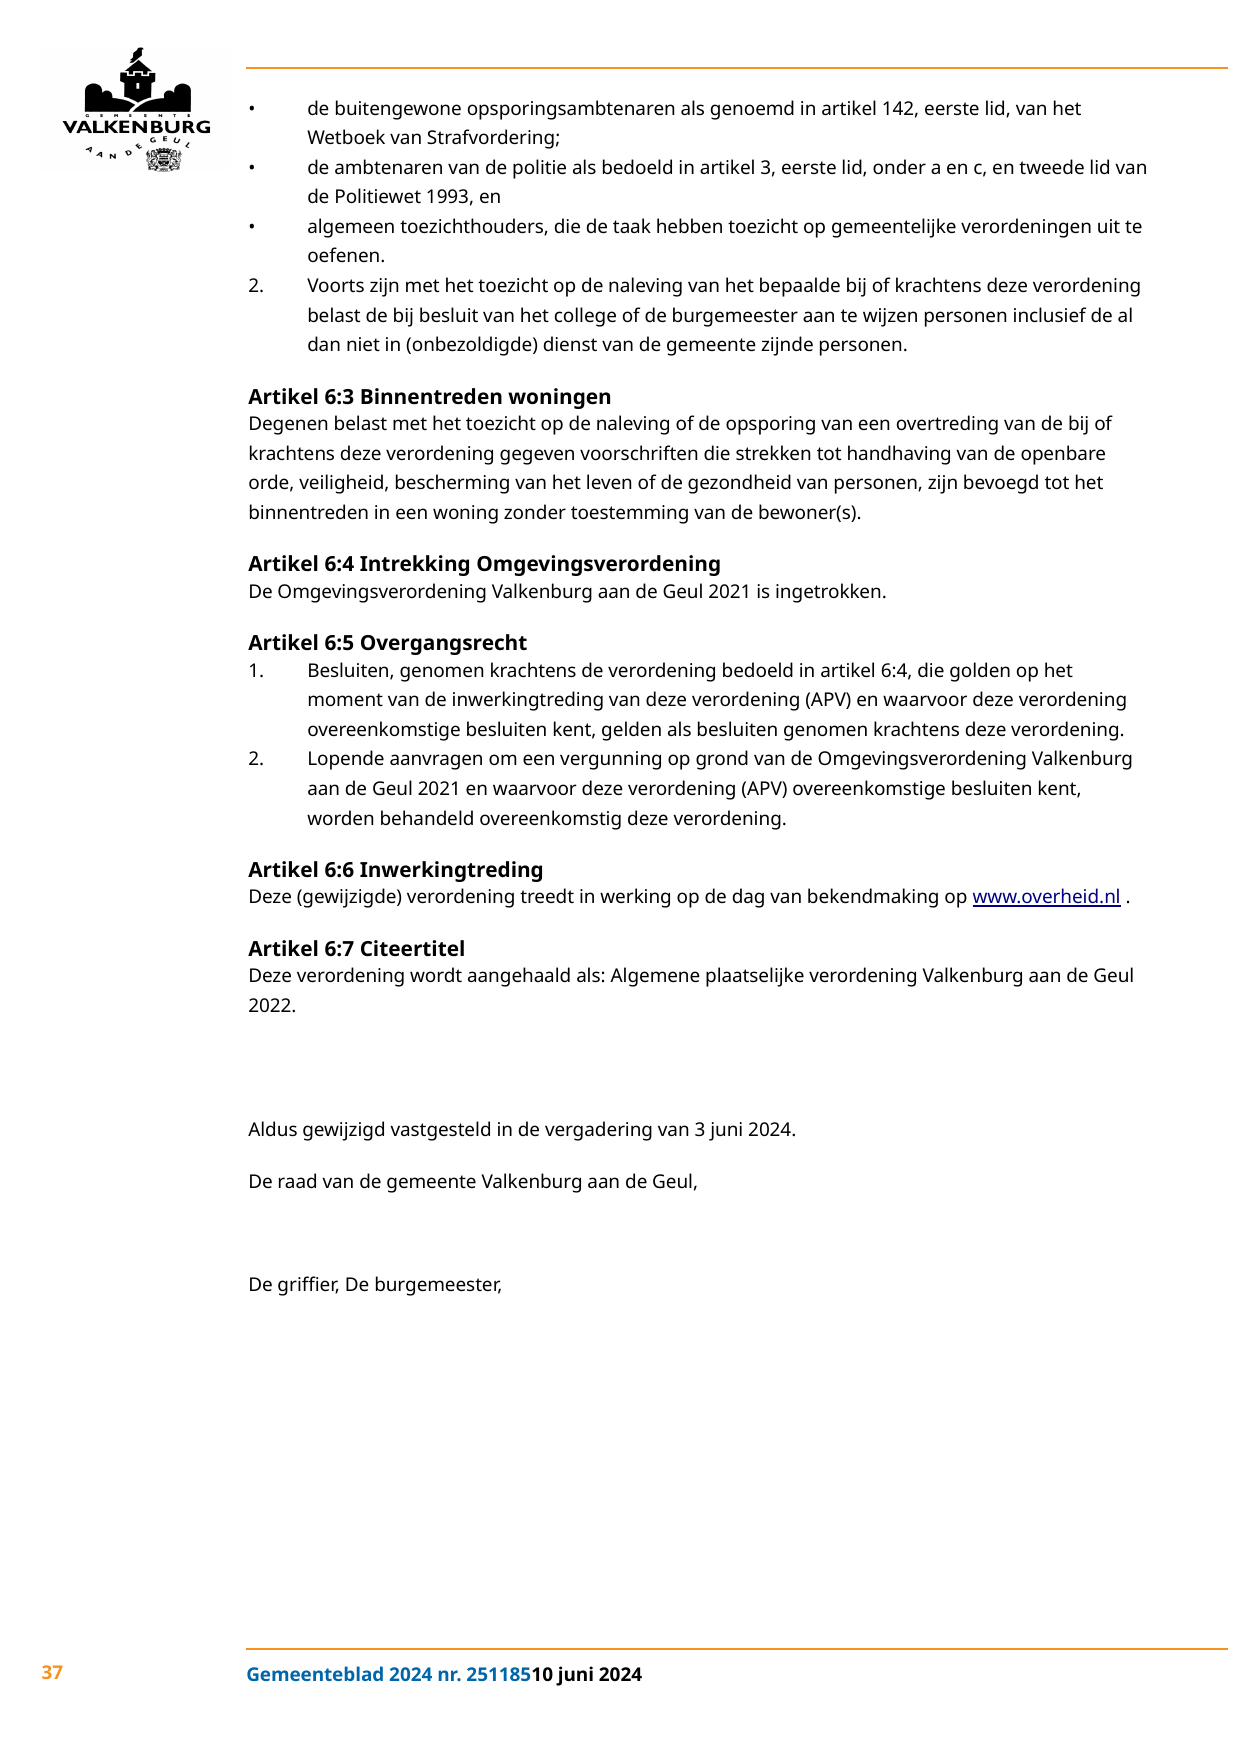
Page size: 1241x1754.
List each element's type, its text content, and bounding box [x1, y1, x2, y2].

text Artikel 6:5 Overgangsrecht [248, 628, 1152, 657]
list Lopende aanvragen om een vergunning op grond van de Omgevingsverordening Valkenburg aan de Geul 2021 en waarvoor deze verordening (APV) overeenkomstige besluiten kent, worden behandeld overeenkomstig deze verordening. [248, 746, 1152, 830]
text De Omgevingsverordening Valkenburg aan de Geul 2021 is ingetrokken. [248, 578, 1152, 604]
text Artikel 6:7 Citeertitel [248, 934, 1152, 962]
picture [41, 47, 231, 172]
text Deze (gewijzigde) verordening treedt in werking op de dag van bekendmaking op www.overheid.nl . [248, 883, 1152, 909]
list de ambtenaren van de politie als bedoeld in artikel 3, eerste lid, onder a en c, en tweede lid van de Politiewet 1993, en [248, 154, 1152, 209]
list Besluiten, genomen krachtens de verordening bedoeld in artikel 6:4, die golden op het moment van de inwerkingtreding van deze verordening (APV) en waarvoor deze verordening overeenkomstige besluiten kent, gelden als besluiten genomen krachtens deze verordening. [248, 657, 1152, 742]
text Deze verordening wordt aangehaald als: Algemene plaatselijke verordening Valkenburg aan de Geul 2022. [248, 962, 1152, 1018]
list Voorts zijn met het toezicht op de naleving van het bepaalde bij of krachtens deze verordening belast de bij besluit van het college of de burgemeester aan te wijzen personen inclusief de al dan niet in (onbezoldigde) dienst van de gemeente zijnde personen. [248, 272, 1152, 357]
text Artikel 6:6 Inwerkingtreding [248, 855, 1152, 883]
text De raad van de gemeente Valkenburg aan de Geul, [248, 1168, 1152, 1194]
text Aldus gewijzigd vastgesteld in de vergadering van 3 juni 2024. [248, 1116, 1152, 1142]
text De griffier, De burgemeester, [248, 1271, 1152, 1297]
text Artikel 6:3 Binnentreden woningen [248, 382, 1152, 410]
text Degenen belast met het toezicht op de naleving of de opsporing van een overtreding van de bij of krachtens deze verordening gegeven voorschriften die strekken tot handhaving van de openbare orde, veiligheid, bescherming van het leven of de gezondheid van personen, zijn bevoegd tot het binnentreden in een woning zonder toestemming van de bewoner(s). [248, 410, 1152, 525]
list de buitengewone opsporingsambtenaren als genoemd in artikel 142, eerste lid, van het Wetboek van Strafvordering; [248, 95, 1152, 150]
list algemeen toezichthouders, die de taak hebben toezicht op gemeentelijke verordeningen uit te oefenen. [248, 213, 1152, 268]
text Artikel 6:4 Intrekking Omgevingsverordening [248, 549, 1152, 578]
